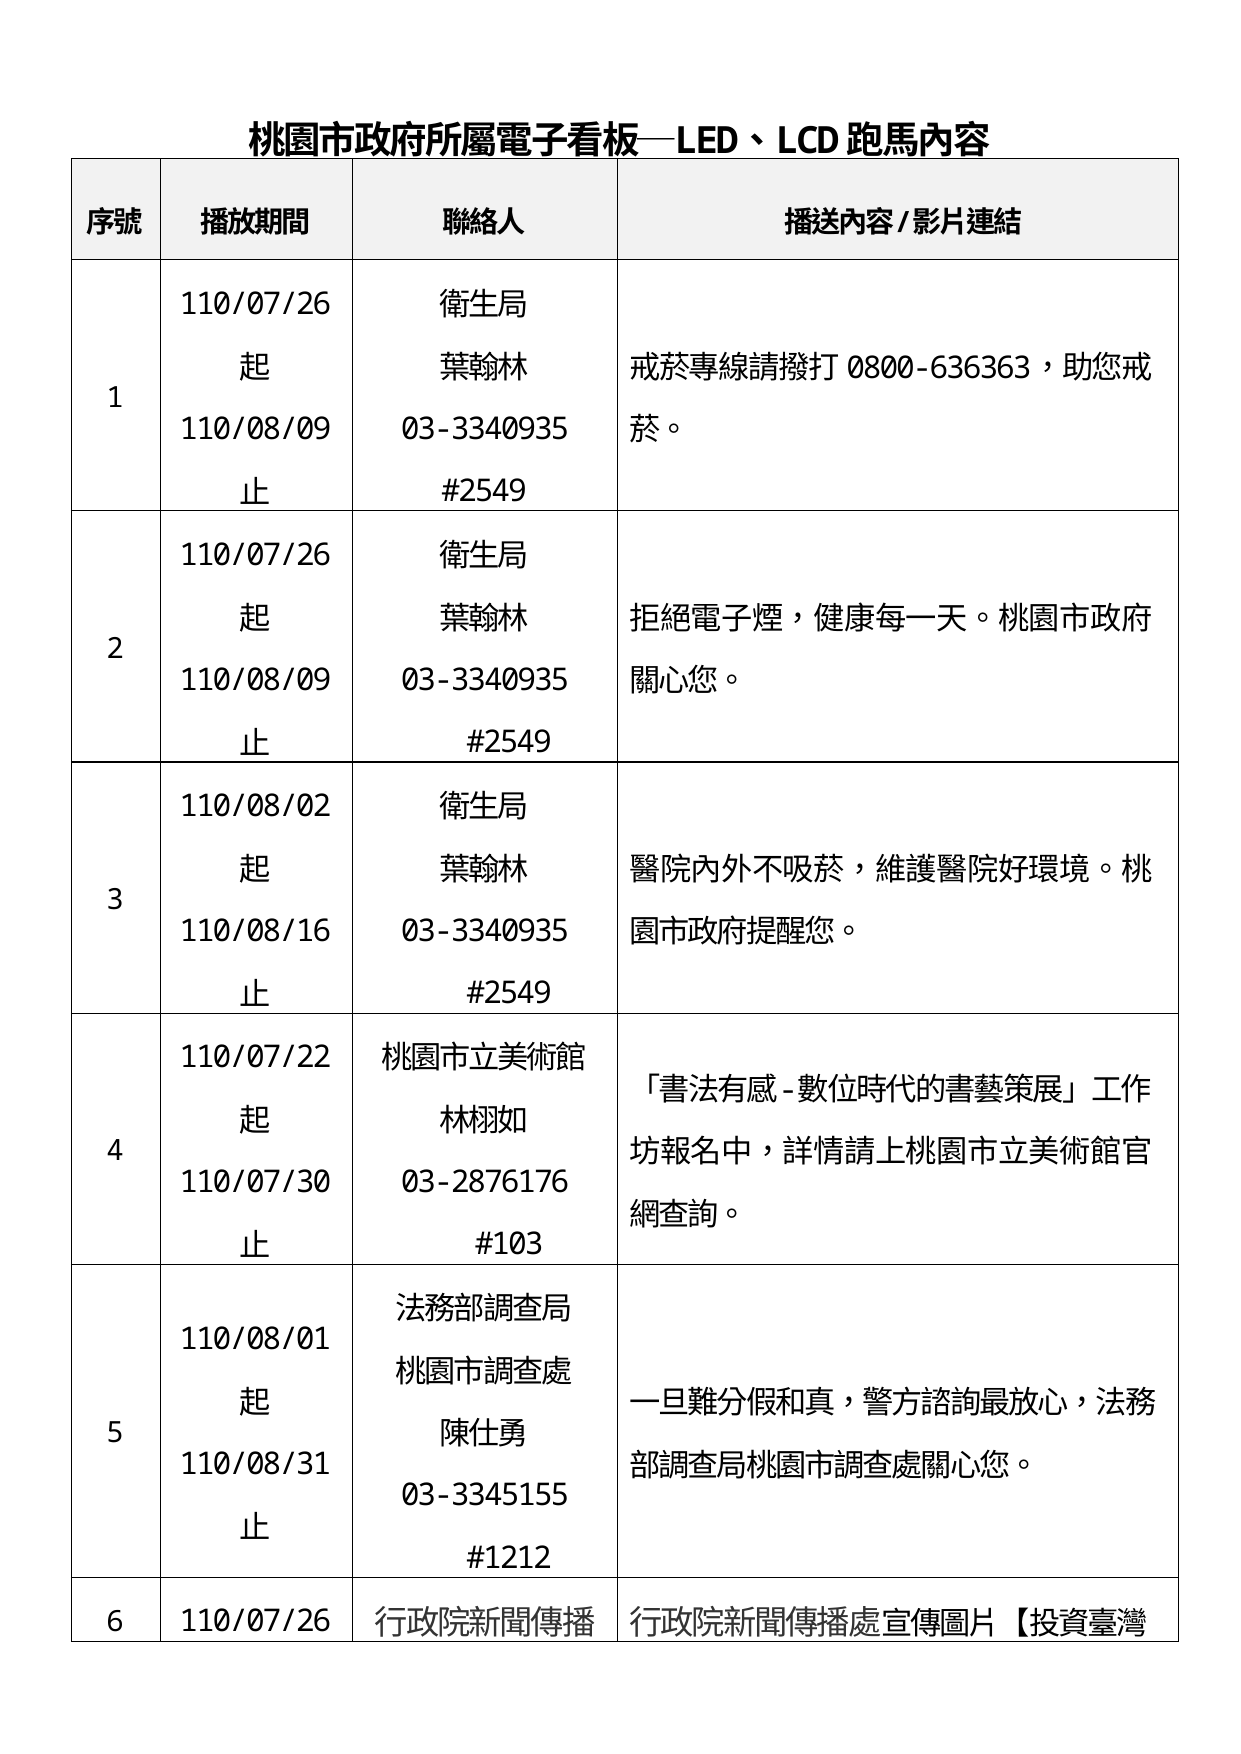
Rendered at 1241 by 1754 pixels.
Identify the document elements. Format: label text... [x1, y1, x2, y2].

table_cell 「書法有感-數位時代的書藝策展」工作坊報名中，詳情請上桃園市立美術館官網查詢。 [618, 1014, 1178, 1263]
table_cell 6 [72, 1578, 160, 1641]
table_cell 戒菸專線請撥打0800-636363，助您戒菸。 [618, 260, 1178, 510]
table_header 聯絡人 [353, 159, 617, 259]
table_cell 拒絕電子煙，健康每一天。桃園市政府關心您。 [618, 511, 1178, 761]
table_cell 桃園市立美術館 林栩如 03-2876176 #103 [353, 1014, 617, 1263]
table_cell 110/08/01起 110/08/31止 [161, 1265, 352, 1577]
text 桃園市政府所屬電子看板─LED、LCD跑馬內容 [75, 96, 1165, 158]
table_cell 4 [72, 1014, 160, 1263]
table_header 播放期間 [161, 159, 352, 259]
table_cell 衛生局 葉翰林 03-3340935 #2549 [353, 763, 617, 1012]
table_cell 110/07/26起 110/08/09止 [161, 260, 352, 510]
table_header 播送內容/影片連結 [618, 159, 1178, 259]
table_cell 衛生局 葉翰林 03-3340935 #2549 [353, 511, 617, 761]
table_cell 法務部調查局 桃園市調查處 陳仕勇 03-3345155 #1212 [353, 1265, 617, 1577]
table_cell 110/07/22起 110/07/30止 [161, 1014, 352, 1263]
table_cell 2 [72, 511, 160, 761]
table_cell 110/07/26 [161, 1578, 352, 1641]
table_cell 衛生局 葉翰林 03-3340935 #2549 [353, 260, 617, 510]
table_cell 一旦難分假和真，警方諮詢最放心，法務部調查局桃園市調查處關心您。 [618, 1265, 1178, 1577]
table_cell 行政院新聞傳播處宣傳圖片【投資臺灣 [618, 1578, 1178, 1641]
table_header 序號 [72, 159, 160, 259]
table_cell 醫院內外不吸菸，維護醫院好環境。桃園市政府提醒您。 [618, 763, 1178, 1012]
table_cell 110/07/26起 110/08/09止 [161, 511, 352, 761]
table_cell 3 [72, 763, 160, 1012]
table_cell 1 [72, 260, 160, 510]
table_cell 5 [72, 1265, 160, 1577]
table_cell 行政院新聞傳播 [353, 1578, 617, 1641]
table_cell 110/08/02起 110/08/16止 [161, 763, 352, 1012]
